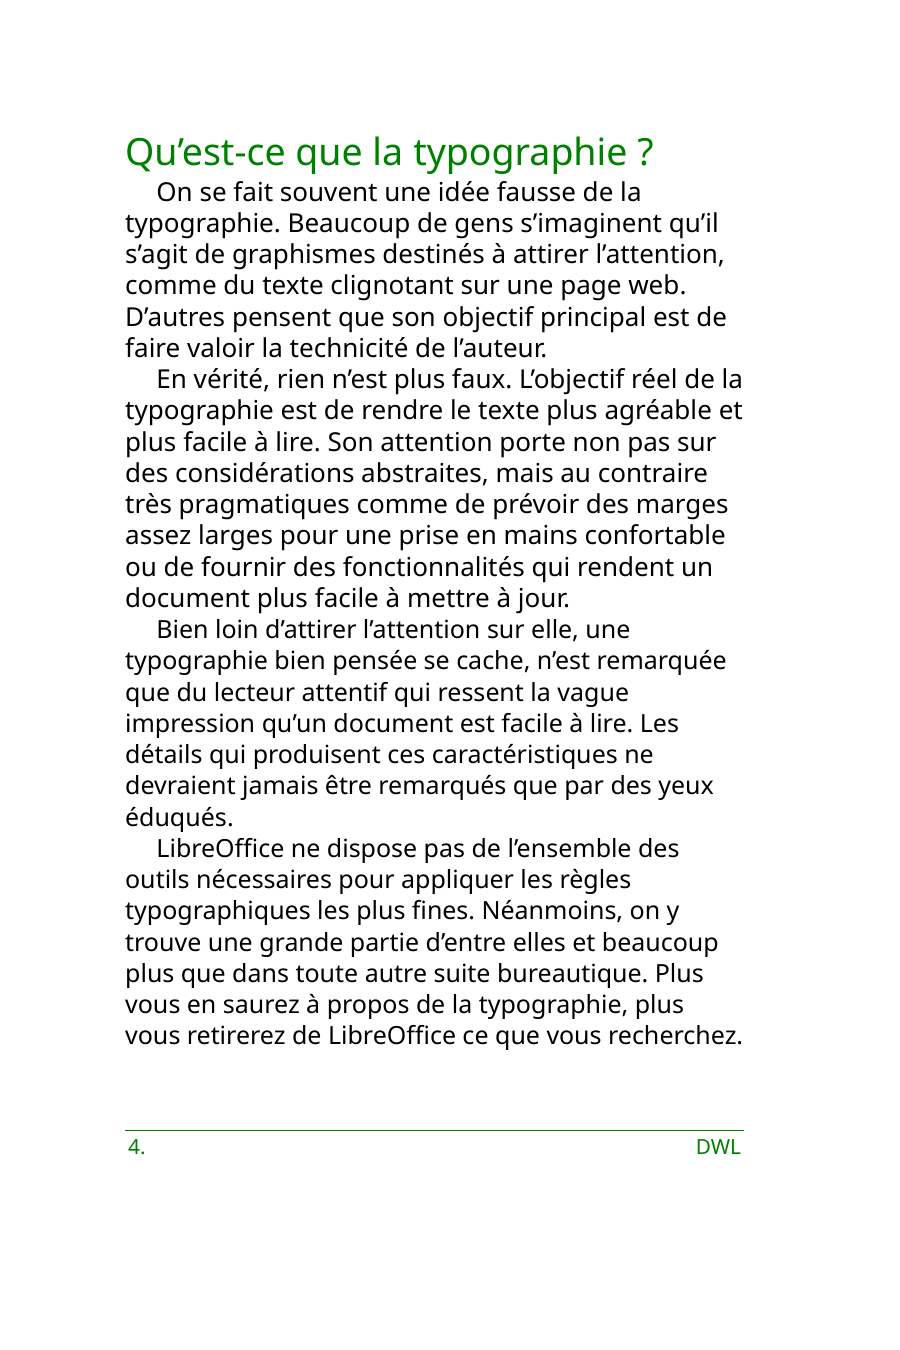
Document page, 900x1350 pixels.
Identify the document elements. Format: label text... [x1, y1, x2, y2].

text LibreOffice ne dispose pas de l’ensemble des outils nécessaires pour appliquer les règles typographiques les plus fines. Néanmoins, on y trouve une grande partie d’entre elles et beaucoup plus que dans toute autre suite bureautique. Plus vous en saurez à propos de la typographie, plus vous retirerez de LibreOffice ce que vous recherchez. [125, 832, 744, 1051]
text En vérité, rien n’est plus faux. L’objectif réel de la typographie est de rendre le texte plus agréable et plus facile à lire. Son attention porte non pas sur des considérations abstraites, mais au contraire très pragmatiques comme de prévoir des marges assez larges pour une prise en mains confortable ou de fournir des fonctionnalités qui rendent un document plus facile à mettre à jour. [125, 363, 744, 613]
subtitle Qu’est-ce que la typographie ? [125, 125, 744, 176]
text Bien loin d’attirer l’attention sur elle, une typographie bien pensée se cache, n’est remarquée que du lecteur attentif qui ressent la vague impression qu’un document est facile à lire. Les détails qui produisent ces caractéristiques ne devraient jamais être remarqués que par des yeux éduqués. [125, 613, 744, 832]
text On se fait souvent une idée fausse de la typographie. Beaucoup de gens s’imaginent qu’il s’agit de graphismes destinés à attirer l’attention, comme du texte clignotant sur une page web. D’autres pensent que son objectif principal est de faire valoir la technicité de l’auteur. [125, 176, 744, 363]
